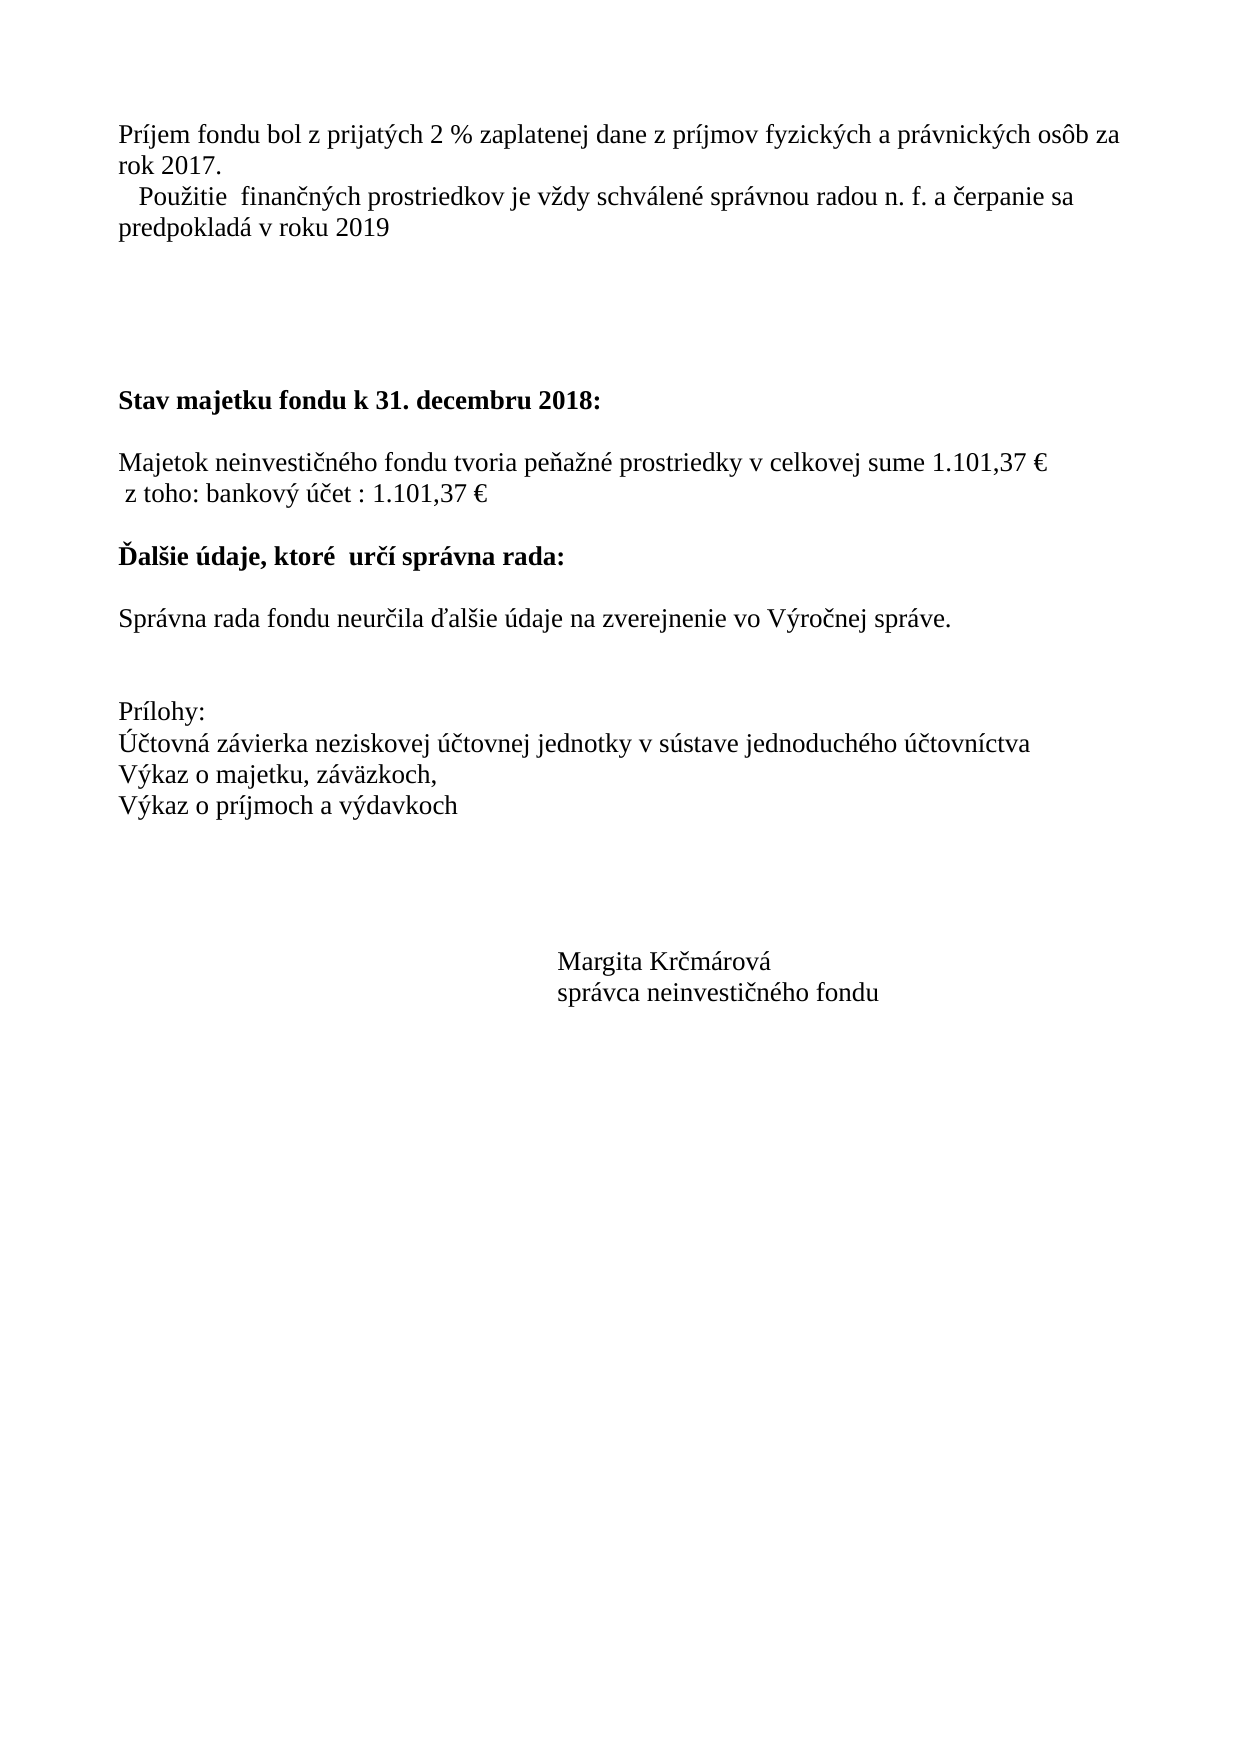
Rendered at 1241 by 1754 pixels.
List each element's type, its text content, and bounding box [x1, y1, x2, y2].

text Výkaz o príjmoch a výdavkoch [118, 789, 1122, 820]
text Majetok neinvestičného fondu tvoria peňažné prostriedky v celkovej sume 1.101,37 € [118, 446, 1122, 477]
text Príjem fondu bol z prijatých 2 % zaplatenej dane z príjmov fyzických a právnických osôb za rok 2017. [118, 118, 1122, 180]
text Výkaz o majetku, záväzkoch, [118, 758, 1122, 789]
text Ďalšie údaje, ktoré určí správna rada: [118, 540, 1122, 571]
text Účtovná závierka neziskovej účtovnej jednotky v sústave jednoduchého účtovníctva [118, 727, 1122, 758]
text Použitie finančných prostriedkov je vždy schválené správnou radou n. f. a čerpanie sa predpokladá v roku 2019 [118, 180, 1122, 243]
text Stav majetku fondu k 31. decembru 2018: [118, 384, 1122, 415]
text Správna rada fondu neurčila ďalšie údaje na zverejnenie vo Výročnej správe. [118, 602, 1122, 633]
text z toho: bankový účet : 1.101,37 € [118, 477, 1122, 509]
text správca neinvestičného fondu [118, 976, 1122, 1007]
text Margita Krčmárová [118, 945, 1122, 976]
text Prílohy: [118, 696, 1122, 727]
